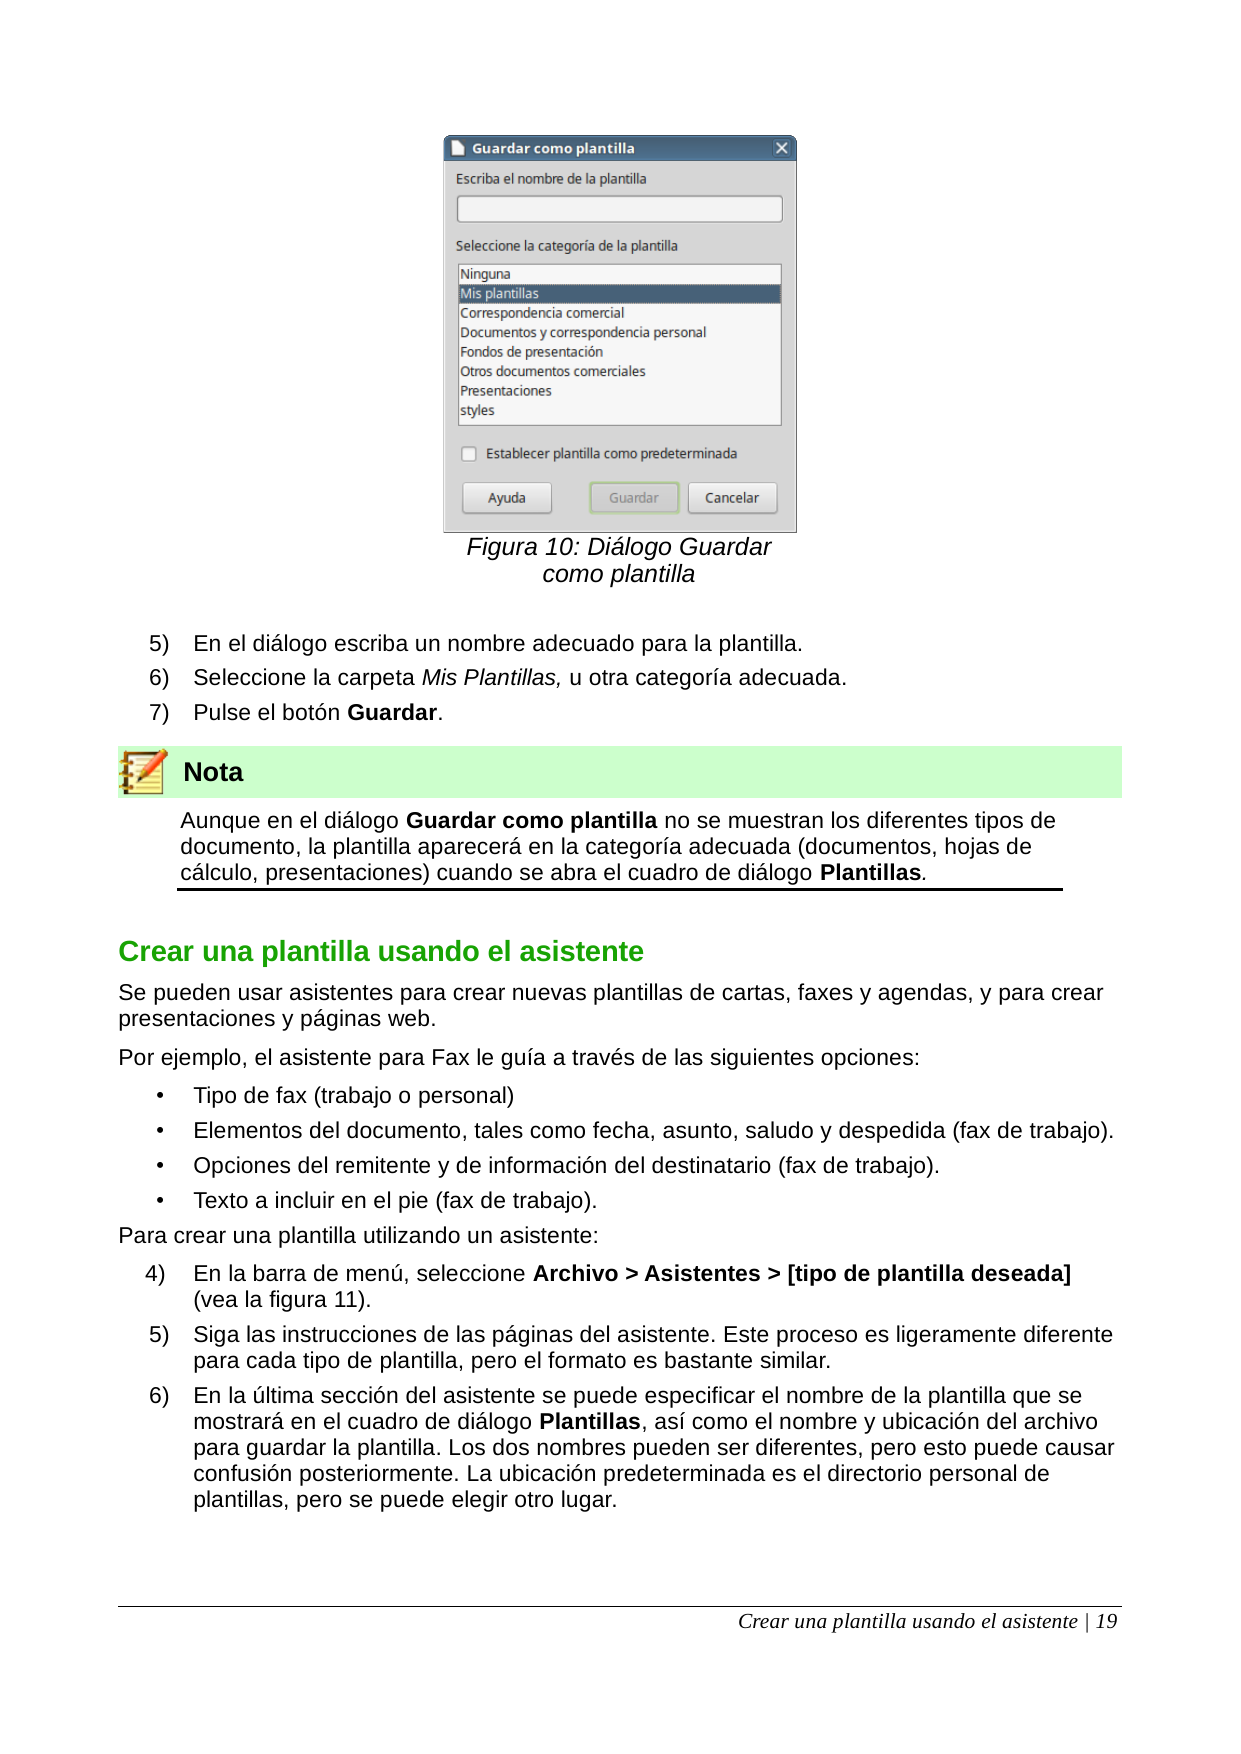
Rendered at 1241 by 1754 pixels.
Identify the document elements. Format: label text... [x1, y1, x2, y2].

list Texto a incluir en el pie (fax de trabajo). [156, 1187, 1122, 1213]
list En el diálogo escriba un nombre adecuado para la plantilla. [169, 630, 1122, 656]
text Figura 10: Diálogo Guardar como plantilla [443, 533, 797, 588]
list Elementos del documento, tales como fecha, asunto, saludo y despedida (fax de trabajo). [156, 1118, 1122, 1144]
text Para crear una plantilla utilizando un asistente: [118, 1222, 1122, 1248]
list En la última sección del asistente se puede especificar el nombre de la plantilla que se mostrará en el cuadro de diálogo Plantillas, así como el nombre y ubicación del archivo para guardar la plantilla. Los dos nombres pueden ser diferentes, pero esto puede causar confusión posteriormente. La ubicación predeterminada es el directorio personal de plantillas, pero se puede elegir otro lugar. [169, 1383, 1122, 1513]
text Se pueden usar asistentes para crear nuevas plantillas de cartas, faxes y agendas, y para crear presentaciones y páginas web. [118, 979, 1122, 1032]
list Siga las instrucciones de las páginas del asistente. Este proceso es ligeramente diferente para cada tipo de plantilla, pero el formato es bastante similar. [169, 1322, 1122, 1374]
picture [119, 747, 170, 798]
text Por ejemplo, el asistente para Fax le guía a través de las siguientes opciones: [118, 1044, 1122, 1070]
text Aunque en el diálogo Guardar como plantilla no se muestran los diferentes tipos de documento, la plantilla aparecerá en la categoría adecuada (documentos, hojas de cálculo, presentaciones) cuando se abra el cuadro de diálogo Plantillas. [177, 804, 1063, 888]
list Seleccione la carpeta Mis Plantillas, u otra categoría adecuada. [169, 665, 1122, 691]
list Opciones del remitente y de información del destinatario (fax de trabajo). [156, 1152, 1122, 1178]
picture [443, 135, 797, 533]
list En la barra de menú, seleccione Archivo > Asistentes > [tipo de plantilla deseada] (vea la figura 11). [165, 1261, 1122, 1313]
subtitle Nota [118, 746, 1122, 798]
list Pulse el botón Guardar. [169, 700, 1122, 726]
subtitle Crear una plantilla usando el asistente [118, 935, 1122, 968]
list Tipo de fax (trabajo o personal) [156, 1083, 1122, 1109]
